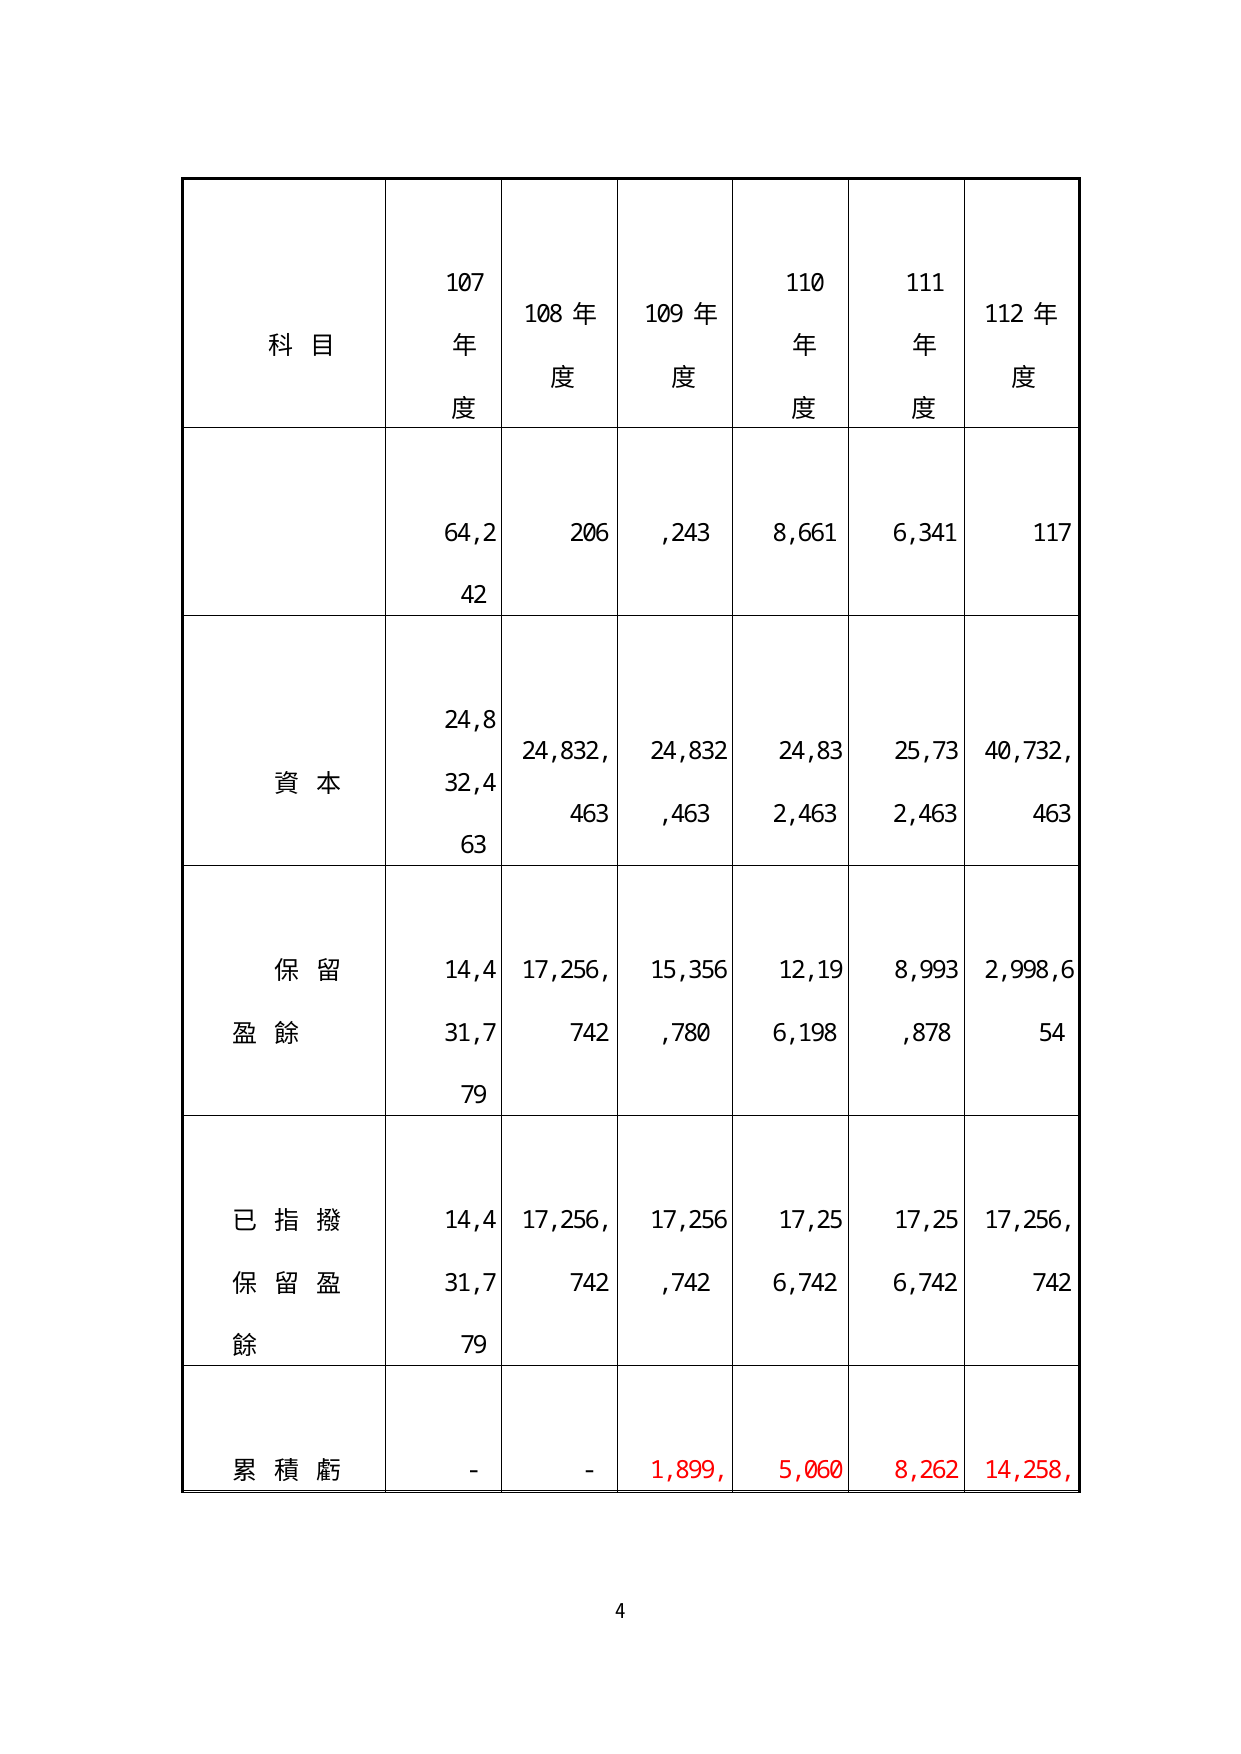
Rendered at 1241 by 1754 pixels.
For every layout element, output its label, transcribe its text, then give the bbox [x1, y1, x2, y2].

table_cell 24,832,463 [502, 616, 617, 865]
table_cell 14,431,779 [386, 1116, 501, 1365]
table_cell 17,256,742 [733, 1116, 848, 1365]
table_cell 24,832,463 [618, 616, 732, 865]
table_cell 14,258, [965, 1366, 1078, 1490]
table_cell 資本 [184, 616, 385, 865]
table_cell 25,732,463 [849, 616, 964, 865]
table_cell 1,899, [618, 1366, 732, 1490]
table_header 112年度 [965, 180, 1078, 427]
table_cell 12,196,198 [733, 866, 848, 1115]
table_cell 15,356,780 [618, 866, 732, 1115]
table_cell 17,256,742 [502, 1116, 617, 1365]
table_cell 5,060 [733, 1366, 848, 1490]
table_cell 8,993,878 [849, 866, 964, 1115]
table_cell 64,242 [386, 428, 501, 615]
table_cell 已指撥保留盈餘 [184, 1116, 385, 1365]
table_cell - [386, 1366, 501, 1490]
table_cell 保留盈餘 [184, 866, 385, 1115]
table_cell 6,341 [849, 428, 964, 615]
table_cell 累積虧 [184, 1366, 385, 1490]
table_header 108年度 [502, 180, 617, 427]
table_cell 17,256,742 [965, 1116, 1078, 1365]
table_cell 2,998,654 [965, 866, 1078, 1115]
table_cell 17,256,742 [618, 1116, 732, 1365]
table_header 107年度 [386, 180, 501, 427]
table_cell ,243 [618, 428, 732, 615]
table_header 109年度 [618, 180, 732, 427]
table_cell [184, 428, 385, 615]
table_header 科目 [184, 180, 385, 427]
table_cell 206 [502, 428, 617, 615]
table_cell 14,431,779 [386, 866, 501, 1115]
table_cell 8,661 [733, 428, 848, 615]
table_header 110年度 [733, 180, 848, 427]
table_cell 24,832,463 [386, 616, 501, 865]
table_header 111年度 [849, 180, 964, 427]
table_cell 8,262 [849, 1366, 964, 1490]
table_cell - [502, 1366, 617, 1490]
table_cell 17,256,742 [502, 866, 617, 1115]
table_cell 117 [965, 428, 1078, 615]
table_cell 24,832,463 [733, 616, 848, 865]
table_cell 17,256,742 [849, 1116, 964, 1365]
table_cell 40,732,463 [965, 616, 1078, 865]
